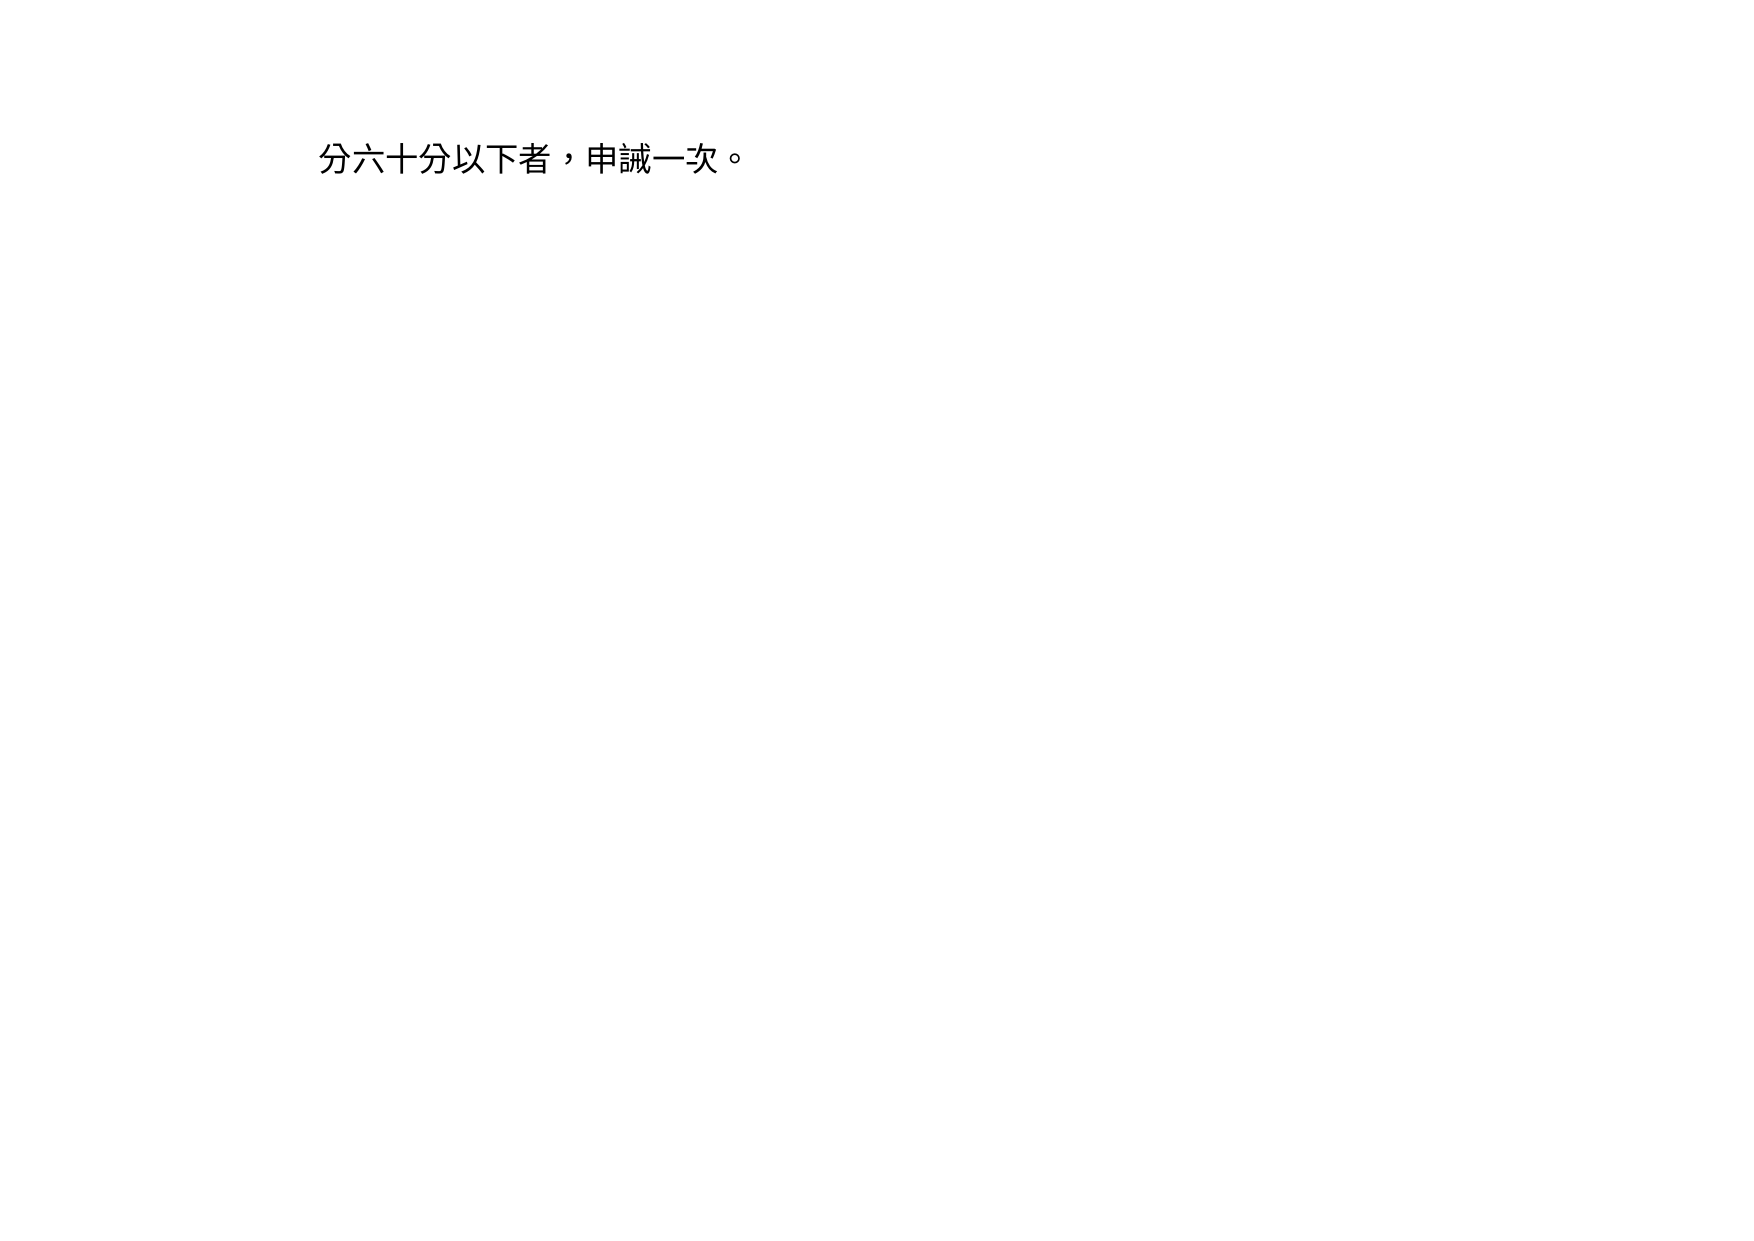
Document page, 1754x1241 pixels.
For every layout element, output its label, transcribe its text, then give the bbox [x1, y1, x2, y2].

text 分六十分以下者，申誡一次。 [252, 133, 1602, 181]
